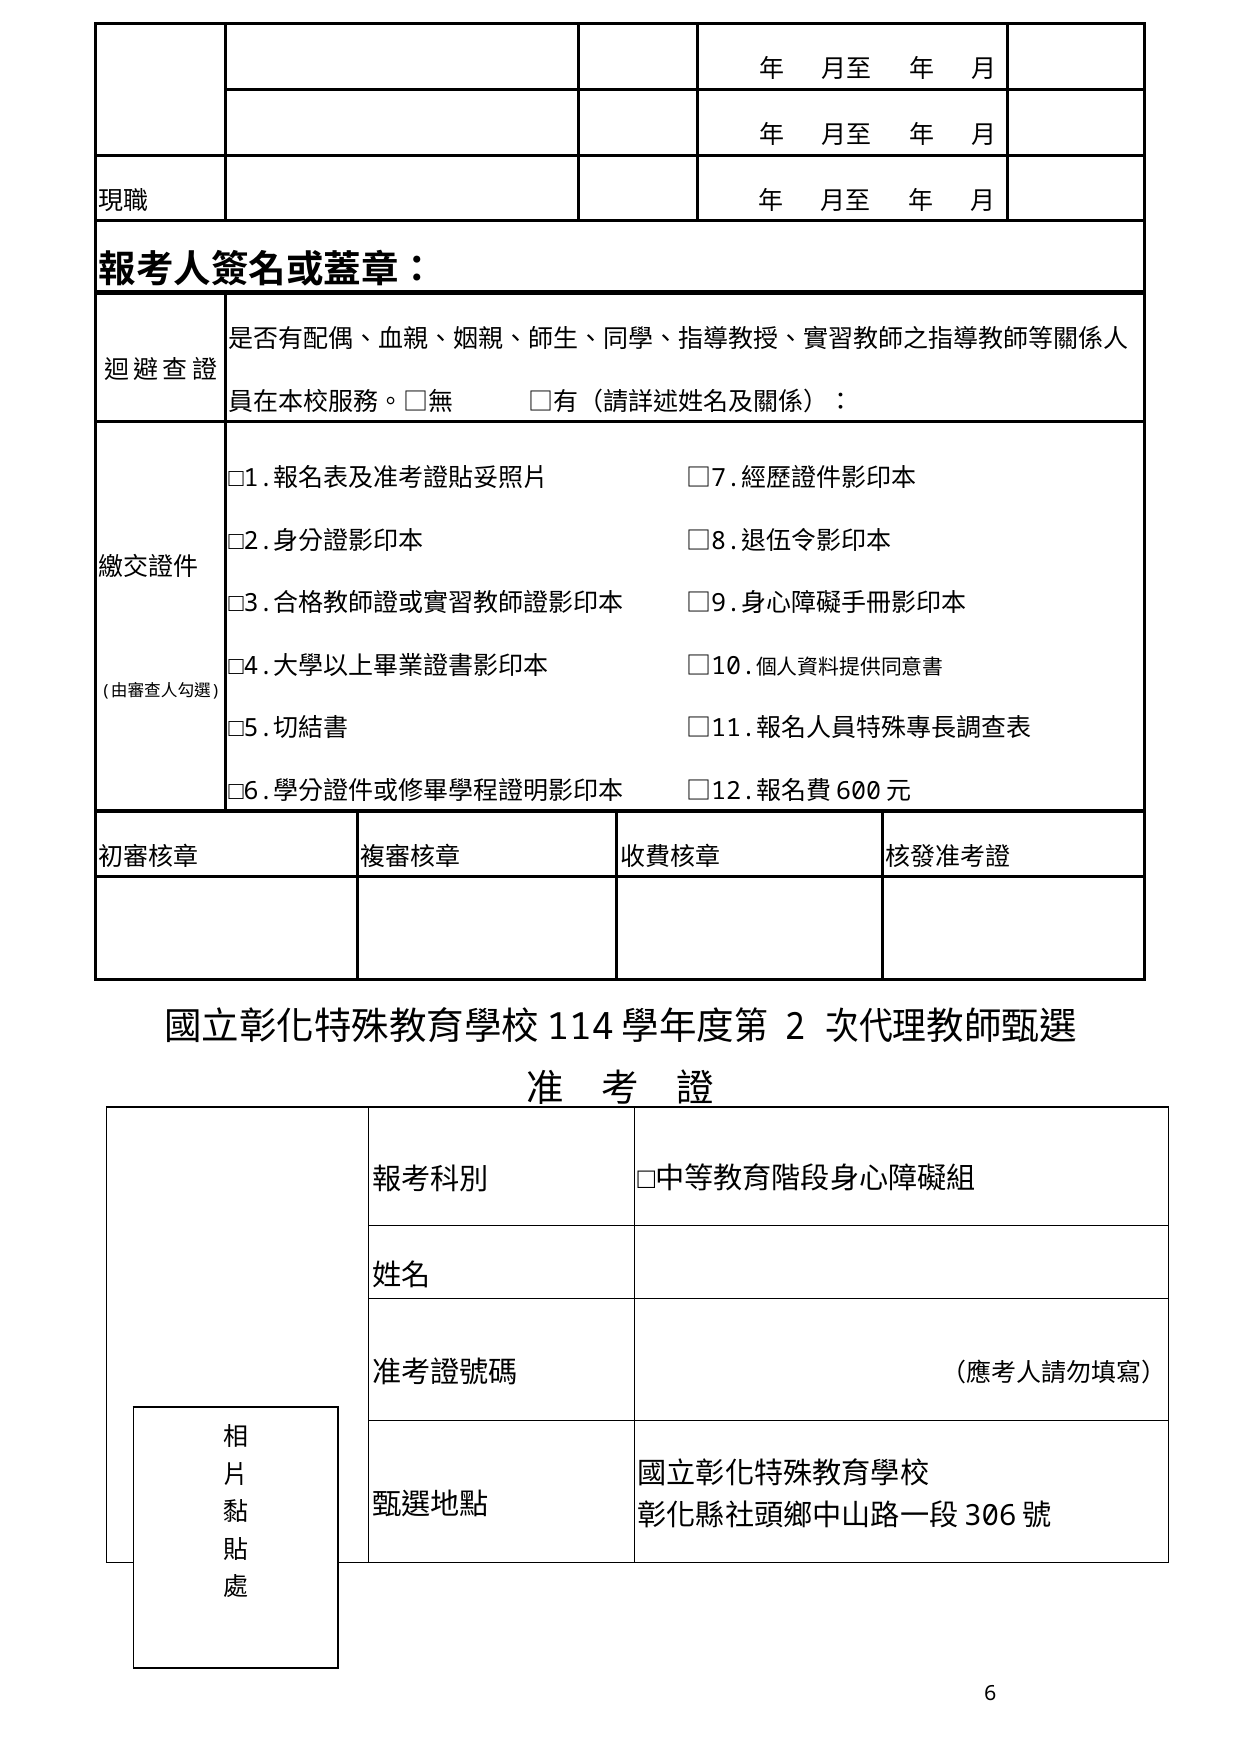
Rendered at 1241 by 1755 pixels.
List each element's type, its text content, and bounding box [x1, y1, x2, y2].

table_cell [1009, 157, 1143, 219]
table_header [134, 1408, 337, 1667]
table_cell 年 月至 年 月 [699, 25, 1006, 88]
table_cell 甄選地點 [369, 1421, 634, 1562]
table_cell [580, 91, 696, 153]
table_cell （應考人請勿填寫） [635, 1299, 1168, 1420]
table_cell 是否有配偶、血親、姻親、師生、同學、指導教授、實習教師之指導教師等關係人員在本校服務。□無 □有（請詳述姓名及關係）： [227, 295, 1143, 420]
table_cell 初審核章 [97, 813, 356, 875]
table_cell 年 月至 年 月 [699, 157, 1006, 219]
table_header 報考科別 [369, 1108, 634, 1224]
table_header □中等教育階段身心障礙組 [635, 1108, 1168, 1224]
table_cell □1.報名表及准考證貼妥照片 □7.經歷證件影印本 □2.身分證影印本 □8.退伍令影印本 □3.合格教師證或實習教師證影印本 □9.身心障礙手冊影印本 □4.大學以上畢業證書影印本 □10.個人資料提供同意書 □5.切結書 □11.報名人員特殊專長調查表 □6.學分證件或修畢學程證明影印本 □12.報名費600元 [227, 423, 1143, 809]
table_cell [580, 157, 696, 219]
table_cell [618, 878, 881, 978]
table_cell [97, 878, 356, 978]
table_cell [359, 878, 615, 978]
table_header [107, 1108, 368, 1562]
table_cell [97, 25, 224, 153]
table_cell [1009, 91, 1143, 153]
table_cell 繳交證件 (由審查人勾選) [97, 423, 224, 809]
table_cell [884, 878, 1143, 978]
table_cell 複審核章 [359, 813, 615, 875]
table_cell 國立彰化特殊教育學校 彰化縣社頭鄉中山路一段306號 [635, 1421, 1168, 1562]
table_cell [227, 25, 577, 88]
table_cell 核發准考證 [884, 813, 1143, 875]
table_cell [1009, 25, 1143, 88]
table_cell 收費核章 [618, 813, 881, 875]
text 國立彰化特殊教育學校114學年度第 2 次代理教師甄選 [106, 981, 1134, 1044]
table_cell [227, 91, 577, 153]
table_cell [580, 25, 696, 88]
table_cell 年 月至 年 月 [699, 91, 1006, 153]
table_cell 報考人簽名或蓋章： [97, 222, 1143, 290]
table_cell [227, 157, 577, 219]
table_cell [635, 1226, 1168, 1298]
text 准 考 證 [106, 1044, 1134, 1106]
table_cell 准考證號碼 [369, 1299, 634, 1420]
table_cell 現職 [97, 157, 224, 219]
table_cell 姓名 [369, 1226, 634, 1298]
table_cell 迴避查證 [97, 295, 224, 420]
